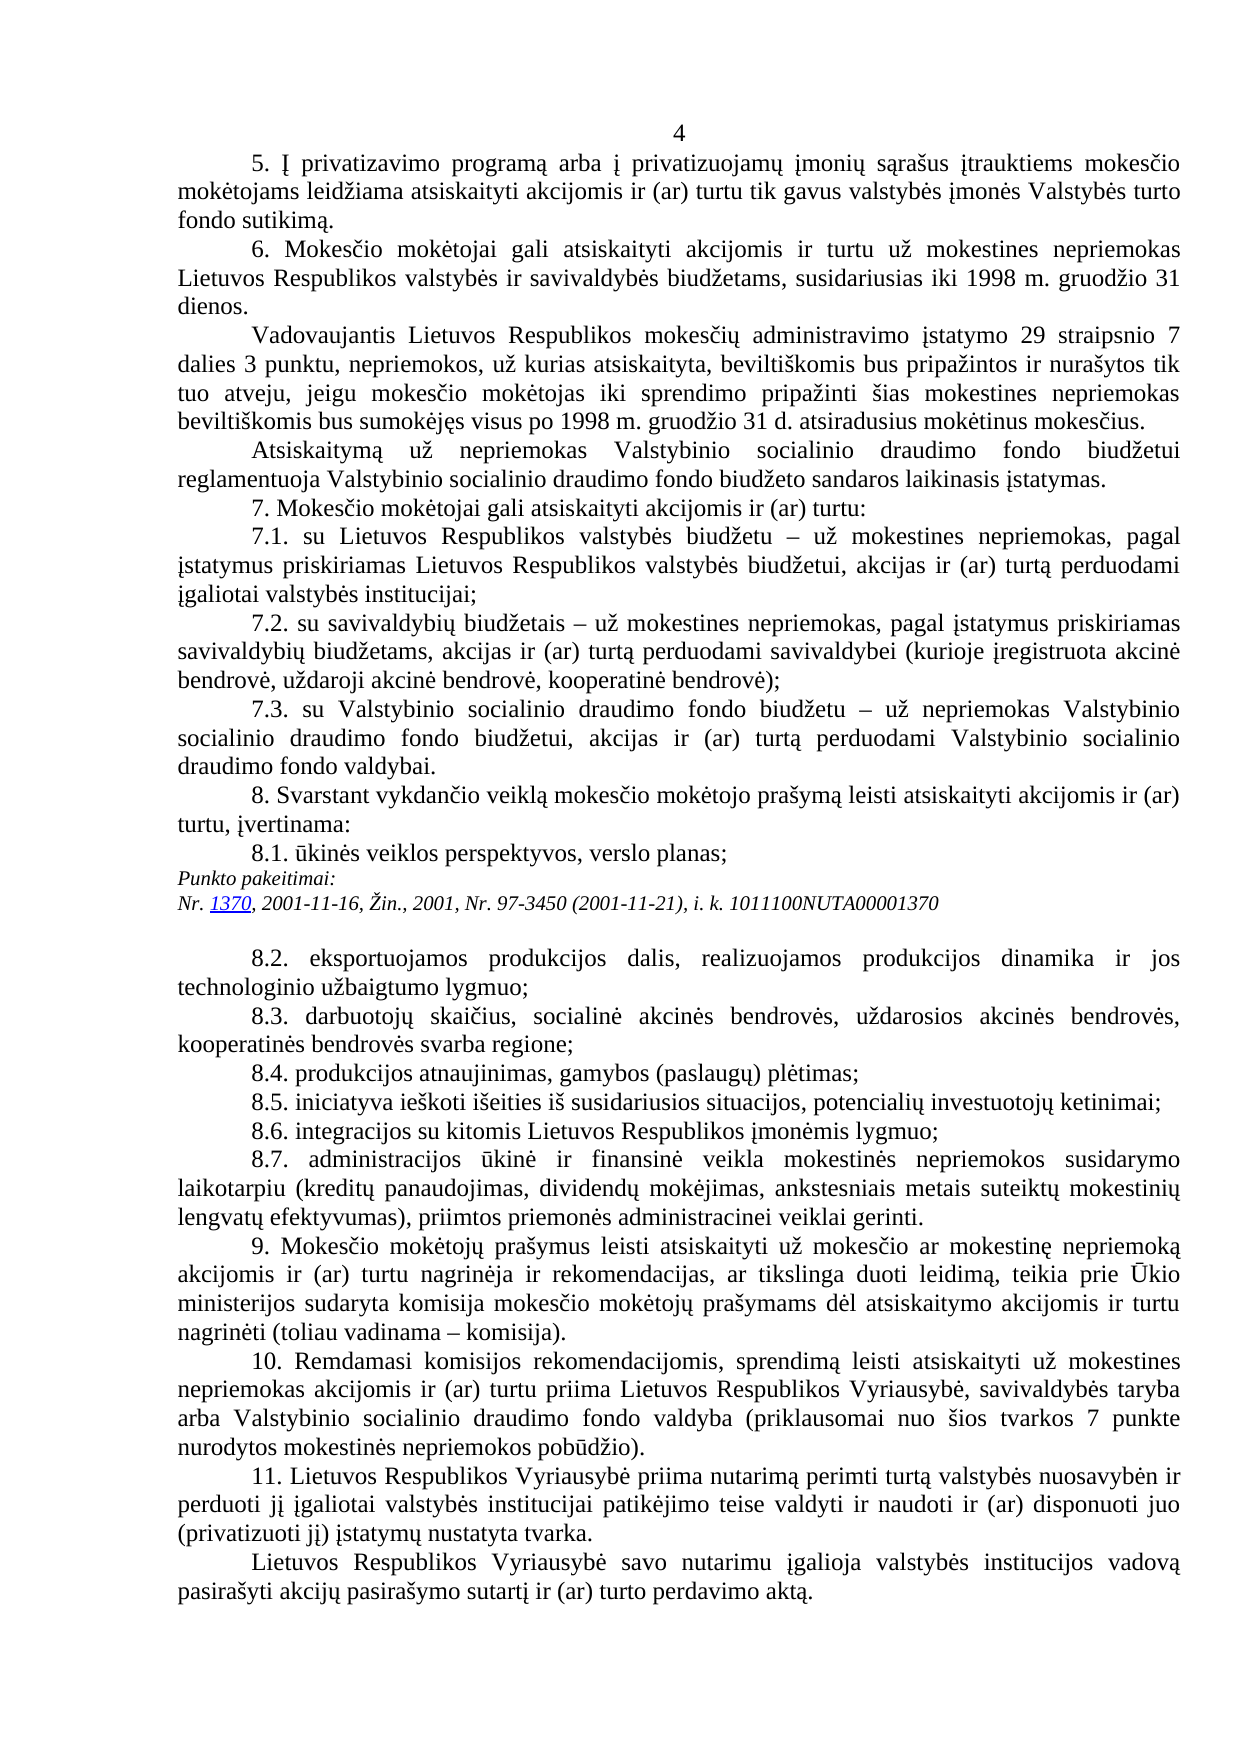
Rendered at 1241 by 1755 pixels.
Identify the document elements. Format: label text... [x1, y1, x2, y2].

text 5. Į privatizavimo programą arba į privatizuojamų įmonių sąrašus įtrauktiems mokesčio mokėtojams leidžiama atsiskaityti akcijomis ir (ar) turtu tik gavus valstybės įmonės Valstybės turto fondo sutikimą. [177, 148, 1181, 234]
text Vadovaujantis Lietuvos Respublikos mokesčių administravimo įstatymo 29 straipsnio 7 dalies 3 punktu, nepriemokos, už kurias atsiskaityta, beviltiškomis bus pripažintos ir nurašytos tik tuo atveju, jeigu mokesčio mokėtojas iki sprendimo pripažinti šias mokestines nepriemokas beviltiškomis bus sumokėjęs visus po 1998 m. gruodžio 31 d. atsiradusius mokėtinus mokesčius. [177, 320, 1181, 435]
text Punkto pakeitimai: [177, 866, 1181, 890]
text 8.4. produkcijos atnaujinimas, gamybos (paslaugų) plėtimas; [177, 1058, 1181, 1087]
text 7.2. su savivaldybių biudžetais – už mokestines nepriemokas, pagal įstatymus priskiriamas savivaldybių biudžetams, akcijas ir (ar) turtą perduodami savivaldybei (kurioje įregistruota akcinė bendrovė, uždaroji akcinė bendrovė, kooperatinė bendrovė); [177, 608, 1181, 694]
text 9. Mokesčio mokėtojų prašymus leisti atsiskaityti už mokesčio ar mokestinę nepriemoką akcijomis ir (ar) turtu nagrinėja ir rekomendacijas, ar tikslinga duoti leidimą, teikia prie Ūkio ministerijos sudaryta komisija mokesčio mokėtojų prašymams dėl atsiskaitymo akcijomis ir turtu nagrinėti (toliau vadinama – komisija). [177, 1231, 1181, 1346]
text Lietuvos Respublikos Vyriausybė savo nutarimu įgalioja valstybės institucijos vadovą pasirašyti akcijų pasirašymo sutartį ir (ar) turto perdavimo aktą. [177, 1547, 1181, 1604]
text 11. Lietuvos Respublikos Vyriausybė priima nutarimą perimti turtą valstybės nuosavybėn ir perduoti jį įgaliotai valstybės institucijai patikėjimo teise valdyti ir naudoti ir (ar) disponuoti juo (privatizuoti jį) įstatymų nustatyta tvarka. [177, 1461, 1181, 1547]
text 8.2. eksportuojamos produkcijos dalis, realizuojamos produkcijos dinamika ir jos technologinio užbaigtumo lygmuo; [177, 943, 1181, 1001]
text Nr. 1370, 2001-11-16, Žin., 2001, Nr. 97-3450 (2001-11-21), i. k. 1011100NUTA00001370 [177, 890, 1181, 914]
text 8.3. darbuotojų skaičius, socialinė akcinės bendrovės, uždarosios akcinės bendrovės, kooperatinės bendrovės svarba regione; [177, 1001, 1181, 1058]
text 8.5. iniciatyva ieškoti išeities iš susidariusios situacijos, potencialių investuotojų ketinimai; [177, 1087, 1181, 1116]
text 10. Remdamasi komisijos rekomendacijomis, sprendimą leisti atsiskaityti už mokestines nepriemokas akcijomis ir (ar) turtu priima Lietuvos Respublikos Vyriausybė, savivaldybės taryba arba Valstybinio socialinio draudimo fondo valdyba (priklausomai nuo šios tvarkos 7 punkte nurodytos mokestinės nepriemokos pobūdžio). [177, 1346, 1181, 1461]
text 7. Mokesčio mokėtojai gali atsiskaityti akcijomis ir (ar) turtu: [177, 493, 1181, 521]
text 8.6. integracijos su kitomis Lietuvos Respublikos įmonėmis lygmuo; [177, 1116, 1181, 1144]
text 7.3. su Valstybinio socialinio draudimo fondo biudžetu – už nepriemokas Valstybinio socialinio draudimo fondo biudžetui, akcijas ir (ar) turtą perduodami Valstybinio socialinio draudimo fondo valdybai. [177, 694, 1181, 780]
text 6. Mokesčio mokėtojai gali atsiskaityti akcijomis ir turtu už mokestines nepriemokas Lietuvos Respublikos valstybės ir savivaldybės biudžetams, susidariusias iki 1998 m. gruodžio 31 dienos. [177, 234, 1181, 320]
text 8.7. administracijos ūkinė ir finansinė veikla mokestinės nepriemokos susidarymo laikotarpiu (kreditų panaudojimas, dividendų mokėjimas, ankstesniais metais suteiktų mokestinių lengvatų efektyvumas), priimtos priemonės administracinei veiklai gerinti. [177, 1144, 1181, 1231]
text 8. Svarstant vykdančio veiklą mokesčio mokėtojo prašymą leisti atsiskaityti akcijomis ir (ar) turtu, įvertinama: [177, 780, 1181, 838]
text 7.1. su Lietuvos Respublikos valstybės biudžetu – už mokestines nepriemokas, pagal įstatymus priskiriamas Lietuvos Respublikos valstybės biudžetui, akcijas ir (ar) turtą perduodami įgaliotai valstybės institucijai; [177, 521, 1181, 608]
text Atsiskaitymą už nepriemokas Valstybinio socialinio draudimo fondo biudžetui reglamentuoja Valstybinio socialinio draudimo fondo biudžeto sandaros laikinasis įstatymas. [177, 435, 1181, 493]
text 8.1. ūkinės veiklos perspektyvos, verslo planas; [177, 838, 1181, 866]
